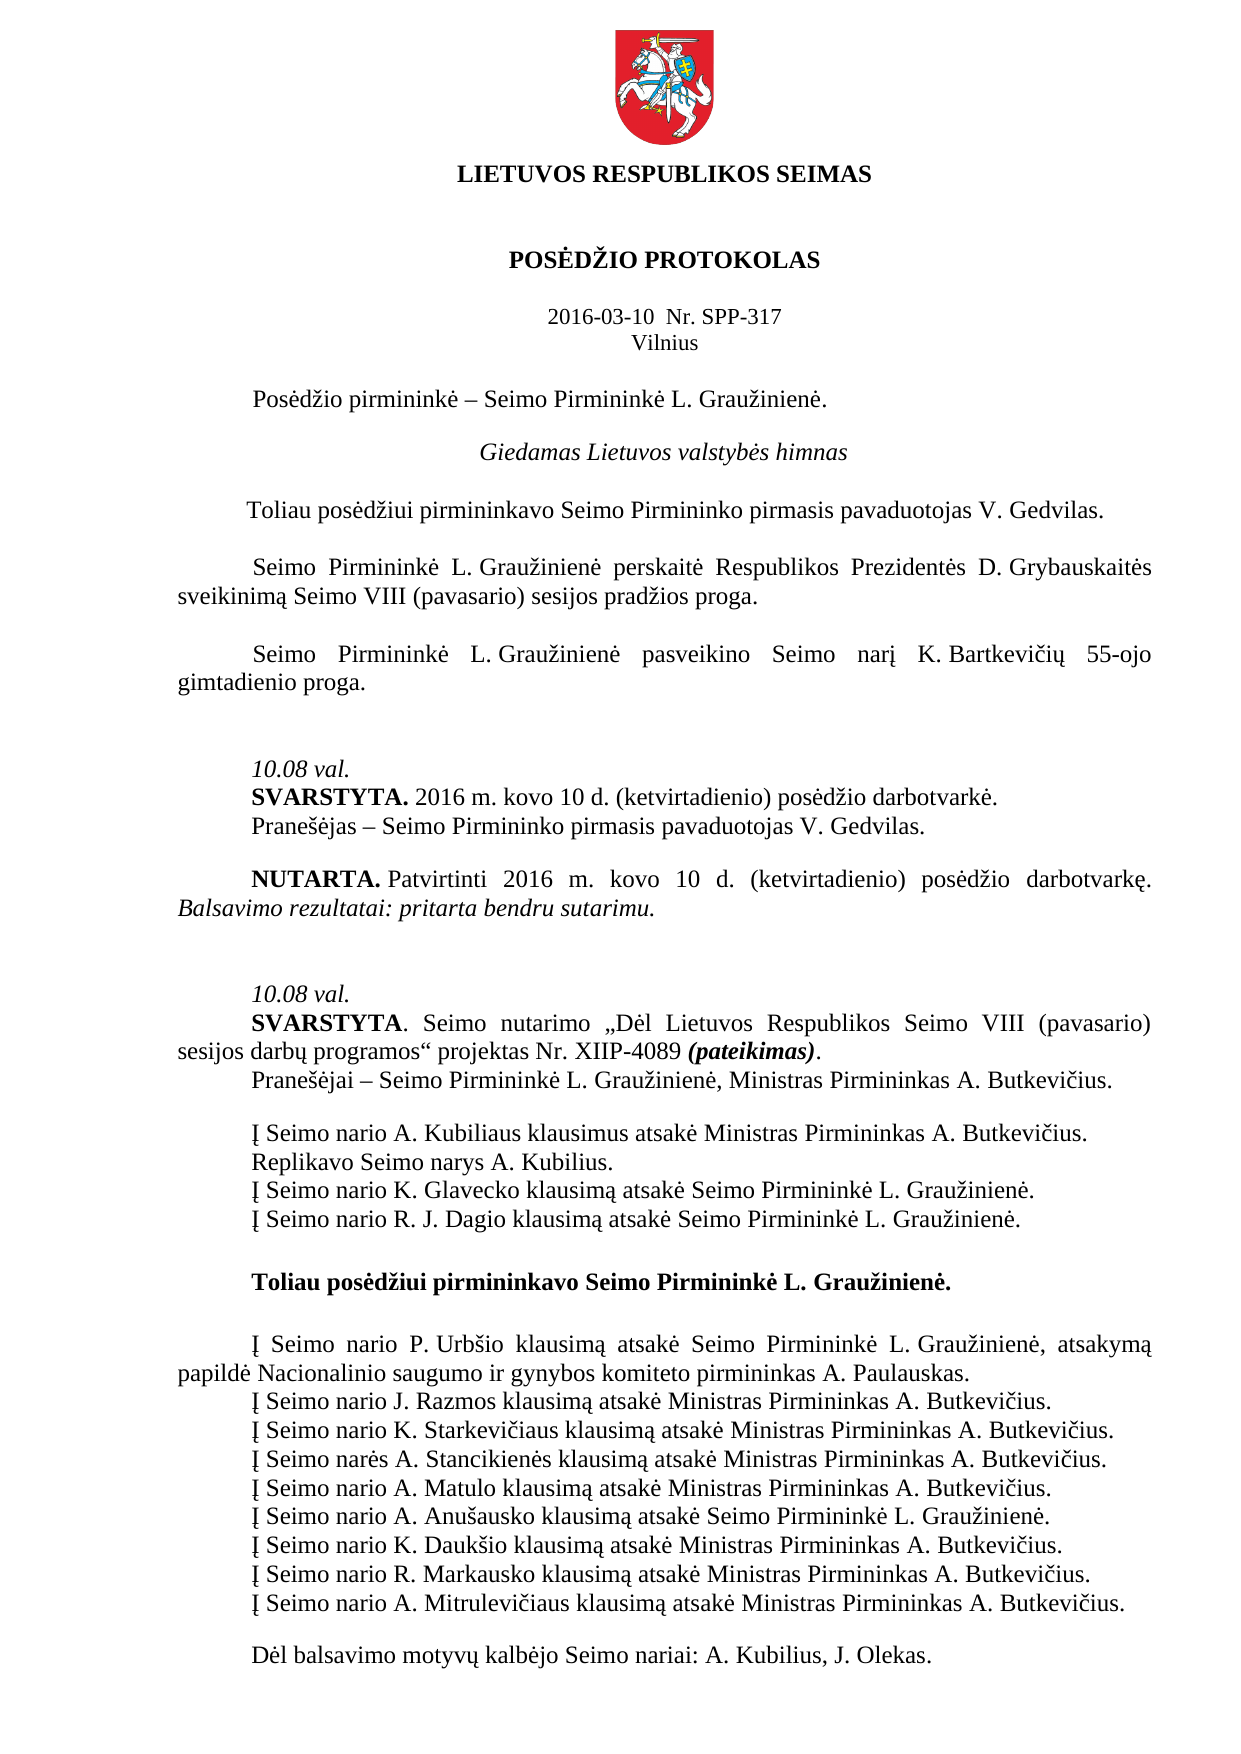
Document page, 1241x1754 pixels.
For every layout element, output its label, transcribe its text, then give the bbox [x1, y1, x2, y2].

text Dėl balsavimo motyvų kalbėjo Seimo nariai: A. Kubilius, J. Olekas. [177, 1640, 1152, 1669]
text Lietuvos Respublikos Seimas [177, 159, 1152, 188]
text 10.08 val. [177, 979, 1152, 1008]
text Vilnius [177, 329, 1152, 356]
text Giedamas Lietuvos valstybės himnas [177, 437, 1152, 466]
text Seimo Pirmininkė L. Graužinienė pasveikino Seimo narį K. Bartkevičių 55-ojo gimtadienio proga. [177, 639, 1152, 696]
text Į Seimo nario A. Anušausko klausimą atsakė Seimo Pirmininkė L. Graužinienė. [177, 1501, 1152, 1530]
text 2016-03-10 Nr. SPP-317 [177, 303, 1152, 329]
text Į Seimo nario K. Daukšio klausimą atsakė Ministras Pirmininkas A. Butkevičius. [177, 1530, 1152, 1559]
text Į Seimo narės A. Stancikienės klausimą atsakė Ministras Pirmininkas A. Butkevičius. [177, 1444, 1152, 1473]
text Pranešėjai – Seimo Pirmininkė L. Graužinienė, Ministras Pirmininkas A. Butkevičius. [177, 1065, 1152, 1094]
text Į Seimo nario A. Kubiliaus klausimus atsakė Ministras Pirmininkas A. Butkevičius. [177, 1118, 1152, 1147]
text SVARSTYTA. Seimo nutarimo „Dėl Lietuvos Respublikos Seimo VIII (pavasario) sesijos darbų programos“ projektas Nr. XIIP-4089 (pateikimas). [177, 1008, 1152, 1065]
text Seimo Pirmininkė L. Graužinienė perskaitė Respublikos Prezidentės D. Grybauskaitės sveikinimą Seimo VIII (pavasario) sesijos pradžios proga. [177, 552, 1152, 610]
text Posėdžio pirmininkė – Seimo Pirmininkė L. Graužinienė. [177, 384, 1152, 413]
text Į Seimo nario R. J. Dagio klausimą atsakė Seimo Pirmininkė L. Graužinienė. [177, 1204, 1152, 1233]
text 10.08 val. [177, 754, 1152, 782]
text Į Seimo nario R. Markausko klausimą atsakė Ministras Pirmininkas A. Butkevičius. [177, 1559, 1152, 1588]
text Į Seimo nario A. Matulo klausimą atsakė Ministras Pirmininkas A. Butkevičius. [177, 1473, 1152, 1501]
text POSĖDŽIO PROTOKOLAS [177, 246, 1152, 274]
text SVARSTYTA. 2016 m. kovo 10 d. (ketvirtadienio) posėdžio darbotvarkė. [177, 782, 1152, 811]
text Toliau posėdžiui pirmininkavo Seimo Pirmininkė L. Graužinienė. [177, 1267, 1152, 1295]
text Į Seimo nario P. Urbšio klausimą atsakė Seimo Pirmininkė L. Graužinienė, atsakymą papildė Nacionalinio saugumo ir gynybos komiteto pirmininkas A. Paulauskas. [177, 1329, 1152, 1386]
text Replikavo Seimo narys A. Kubilius. [177, 1147, 1152, 1176]
text Pranešėjas – Seimo Pirmininko pirmasis pavaduotojas V. Gedvilas. [177, 811, 1152, 840]
text Į Seimo nario K. Starkevičiaus klausimą atsakė Ministras Pirmininkas A. Butkevičius. [251, 1415, 1152, 1444]
text Į Seimo nario A. Mitrulevičiaus klausimą atsakė Ministras Pirmininkas A. Butkevičius. [177, 1588, 1152, 1616]
text NUTARTA. Patvirtinti 2016 m. kovo 10 d. (ketvirtadienio) posėdžio darbotvarkę. Balsavimo rezultatai: pritarta bendru sutarimu. [177, 864, 1152, 921]
text Toliau posėdžiui pirmininkavo Seimo Pirmininko pirmasis pavaduotojas V. Gedvilas. [177, 495, 1152, 524]
text Į Seimo nario K. Glavecko klausimą atsakė Seimo Pirmininkė L. Graužinienė. [177, 1176, 1152, 1204]
text Į Seimo nario J. Razmos klausimą atsakė Ministras Pirmininkas A. Butkevičius. [177, 1386, 1152, 1415]
